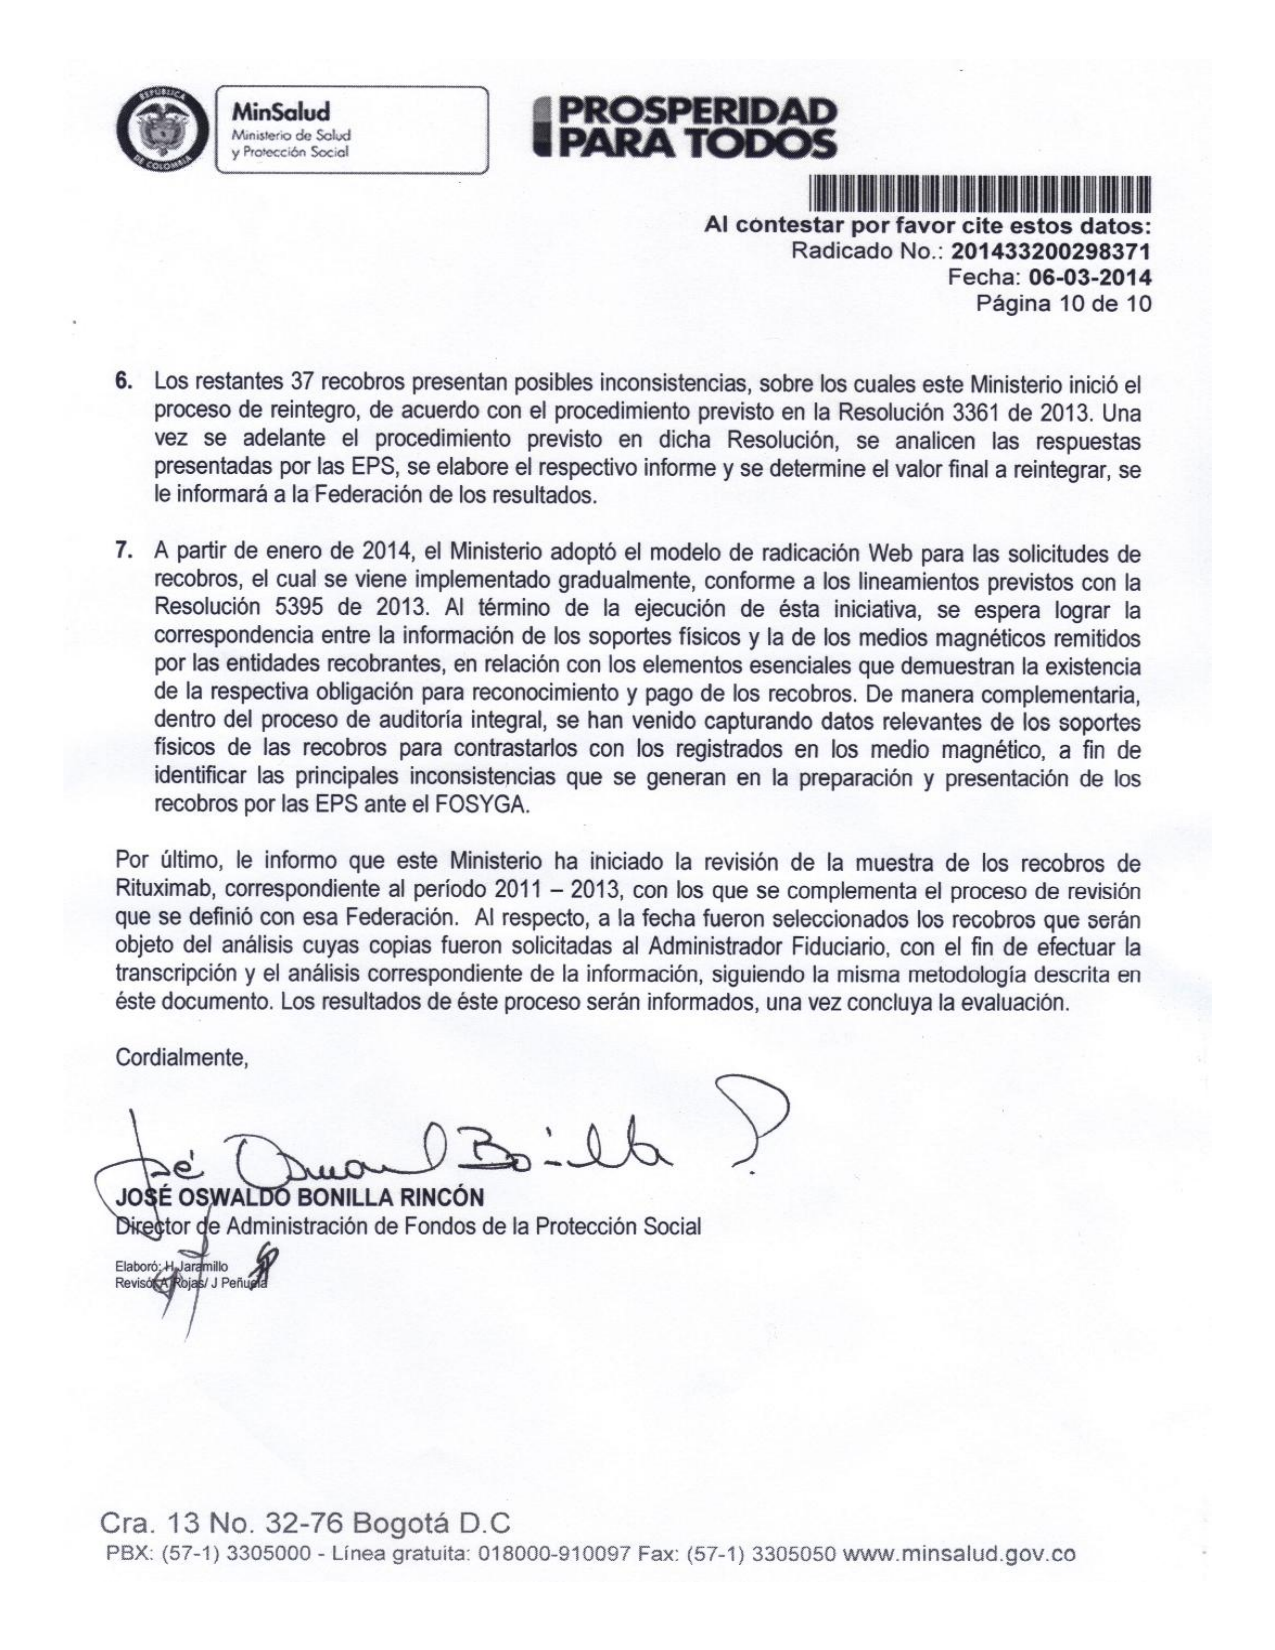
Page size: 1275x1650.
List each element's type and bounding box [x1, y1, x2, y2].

picture [63, 59, 1212, 1582]
